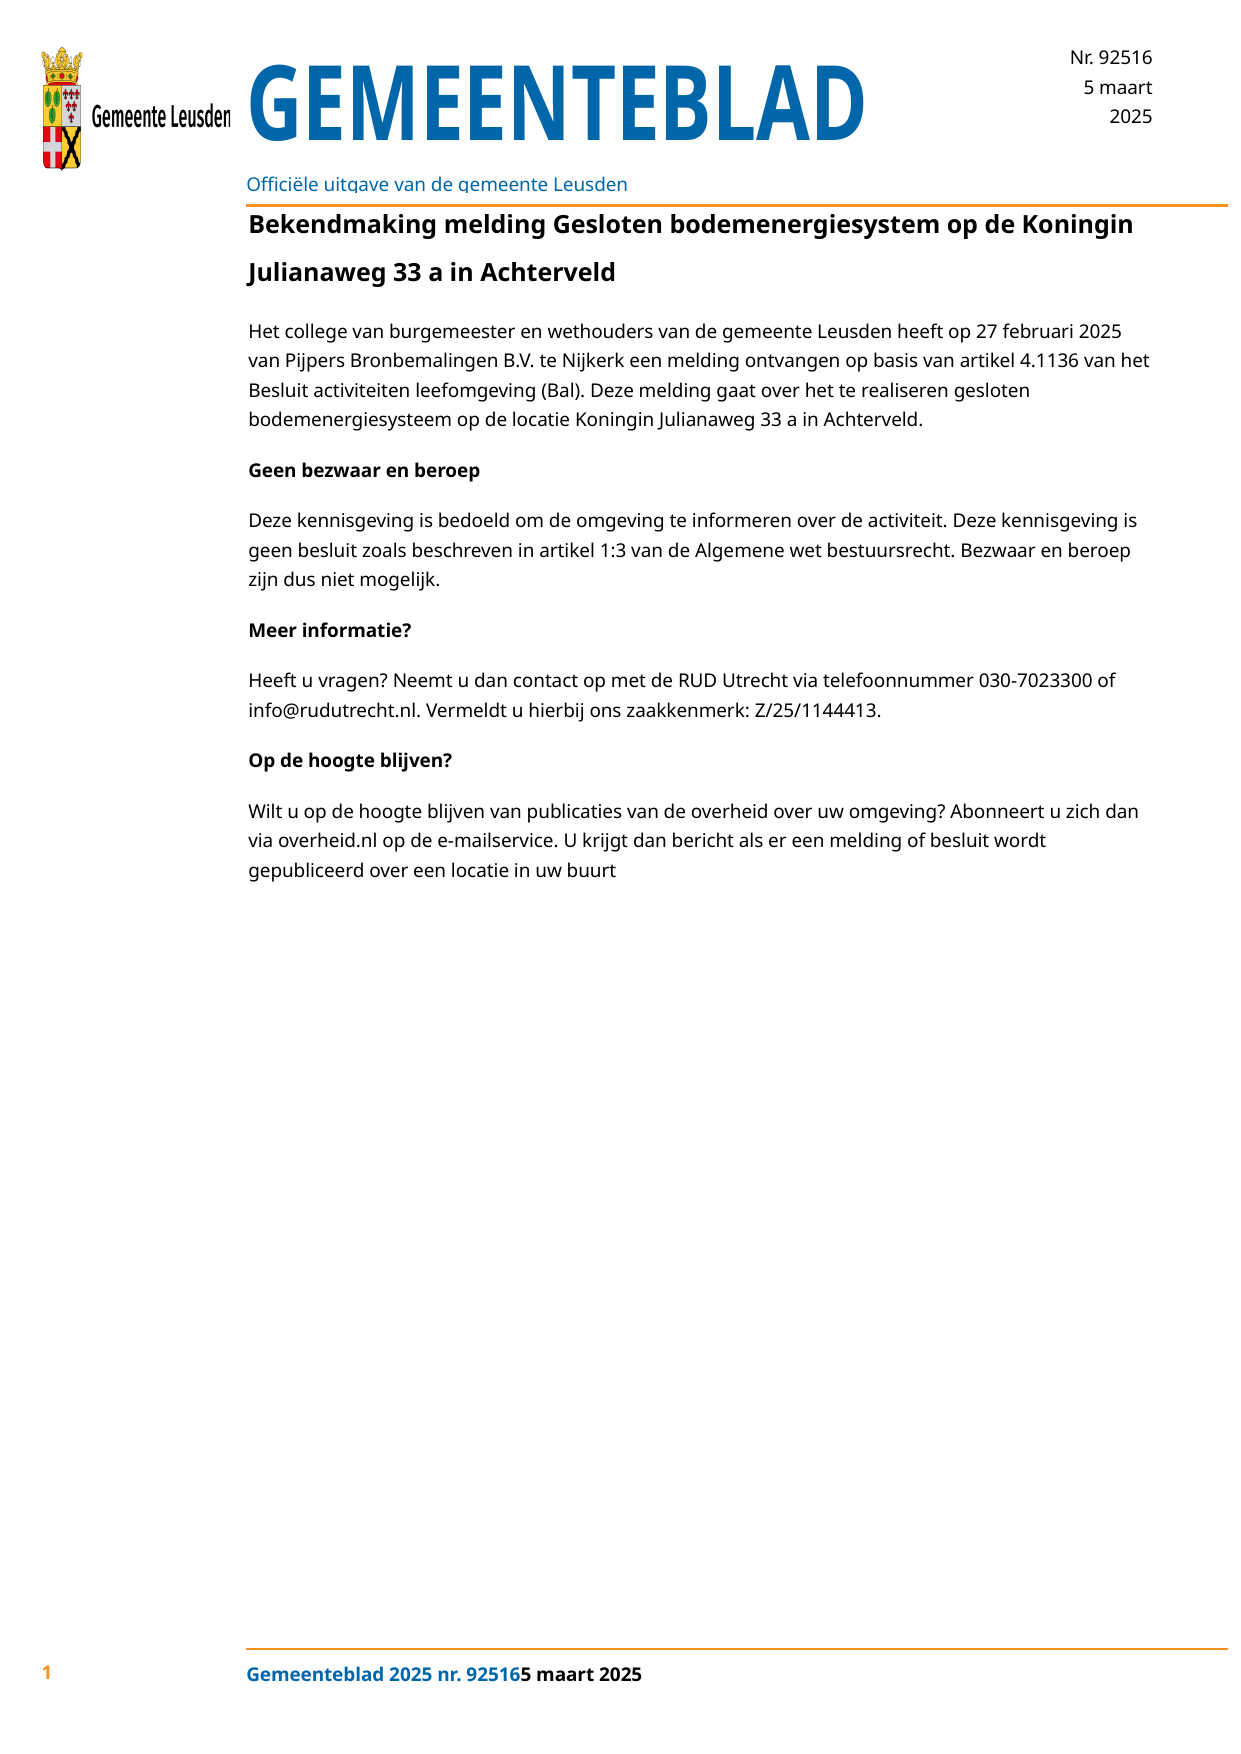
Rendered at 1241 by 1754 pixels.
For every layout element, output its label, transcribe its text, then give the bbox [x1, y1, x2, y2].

text Wilt u op de hoogte blijven van publicaties van de overheid over uw omgeving? Abonneert u zich dan via overheid.nl op de e-mailservice. U krijgt dan bericht als er een melding of besluit wordt gepubliceerd over een locatie in uw buurt [248, 798, 1152, 883]
text Geen bezwaar en beroep [248, 457, 1152, 483]
text Meer informatie? [248, 617, 1152, 643]
text Bekendmaking melding Gesloten bodemenergiesystem op de Koningin Julianaweg 33 a in Achterveld [248, 207, 1152, 288]
picture [41, 47, 231, 172]
text Op de hoogte blijven? [248, 747, 1152, 773]
text Deze kennisgeving is bedoeld om de omgeving te informeren over de activiteit. Deze kennisgeving is geen besluit zoals beschreven in artikel 1:3 van de Algemene wet bestuursrecht. Bezwaar en beroep zijn dus niet mogelijk. [248, 507, 1152, 592]
text Het college van burgemeester en wethouders van de gemeente Leusden heeft op 27 februari 2025 van Pijpers Bronbemalingen B.V. te Nijkerk een melding ontvangen op basis van artikel 4.1136 van het Besluit activiteiten leefomgeving (Bal). Deze melding gaat over het te realiseren gesloten bodemenergiesysteem op de locatie Koningin Julianaweg 33 a in Achterveld. [248, 318, 1152, 432]
text Heeft u vragen? Neemt u dan contact op met de RUD Utrecht via telefoonnummer 030-7023300 of info@rudutrecht.nl. Vermeldt u hierbij ons zaakkenmerk: Z/25/1144413. [248, 667, 1152, 723]
